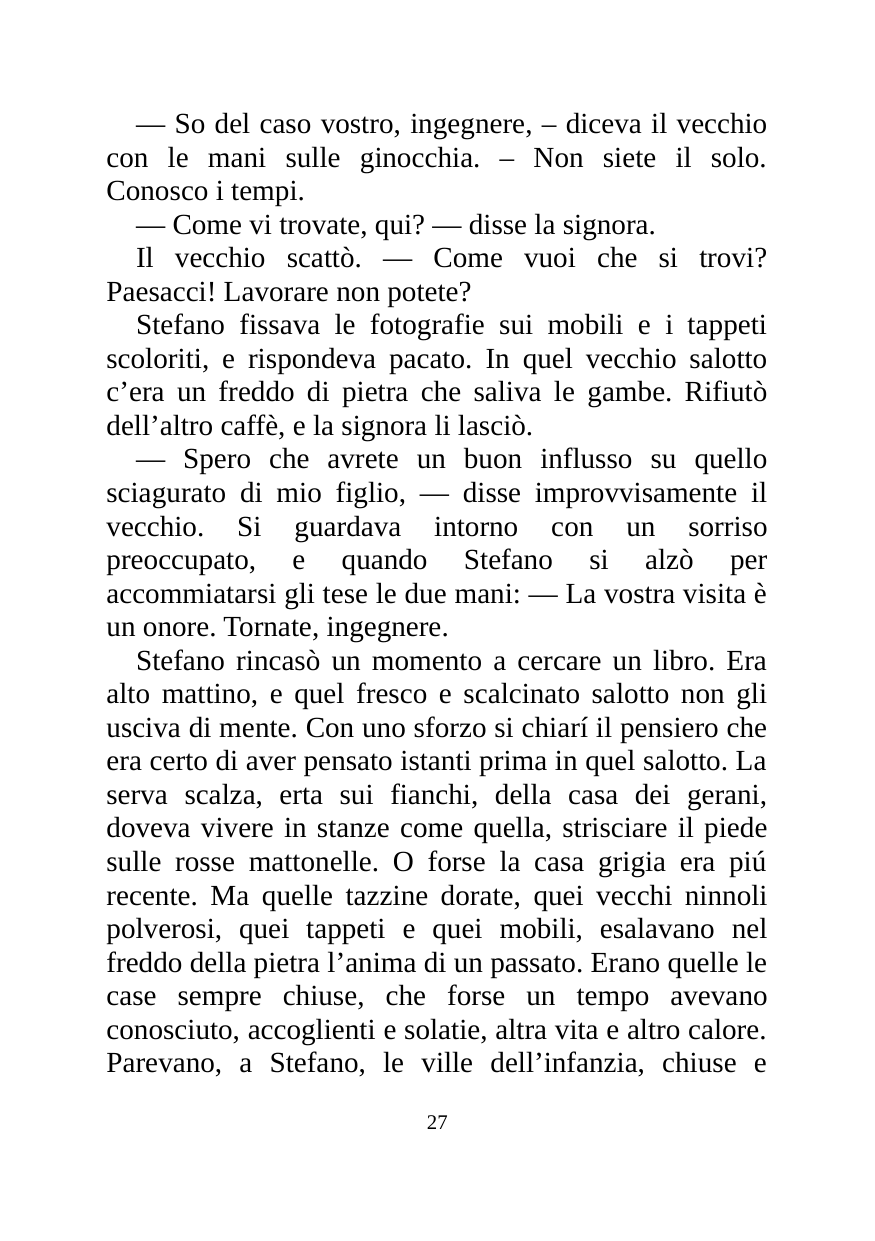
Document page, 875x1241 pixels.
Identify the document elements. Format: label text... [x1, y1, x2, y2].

text — Spero che avrete un buon influsso su quello sciagurato di mio figlio, — disse improvvisamente il vecchio. Si guardava intorno con un sorriso preoccupato, e quando Stefano si alzò per accommiatarsi gli tese le due mani: — La vostra visita è un onore. Tornate, ingegnere. [106, 442, 768, 643]
text — So del caso vostro, ingegnere, – diceva il vecchio con le mani sulle ginocchia. – Non siete il solo. Conosco i tempi. [106, 106, 768, 207]
text — Come vi trovate, qui? — disse la signora. [106, 207, 768, 240]
text Stefano fissava le fotografie sui mobili e i tappeti scoloriti, e rispondeva pacato. In quel vecchio salotto c’era un freddo di pietra che saliva le gambe. Rifiutò dell’altro caffè, e la signora li lasciò. [106, 307, 768, 442]
text Stefano rincasò un momento a cercare un libro. Era alto mattino, e quel fresco e scalcinato salotto non gli usciva di mente. Con uno sforzo si chiarí il pensiero che era certo di aver pensato istanti prima in quel salotto. La serva scalza, erta sui fianchi, della casa dei gerani, doveva vivere in stanze come quella, strisciare il piede sulle rosse mattonelle. O forse la casa grigia era piú recente. Ma quelle tazzine dorate, quei vecchi ninnoli polverosi, quei tappeti e quei mobili, esalavano nel freddo della pietra l’anima di un passato. Erano quelle le case sempre chiuse, che forse un tempo avevano conosciuto, accoglienti e solatie, altra vita e altro calore. Parevano, a Stefano, le ville dell’infanzia, chiuse e [106, 643, 768, 1079]
text Il vecchio scattò. — Come vuoi che si trovi? Paesacci! Lavorare non potete? [106, 240, 768, 307]
